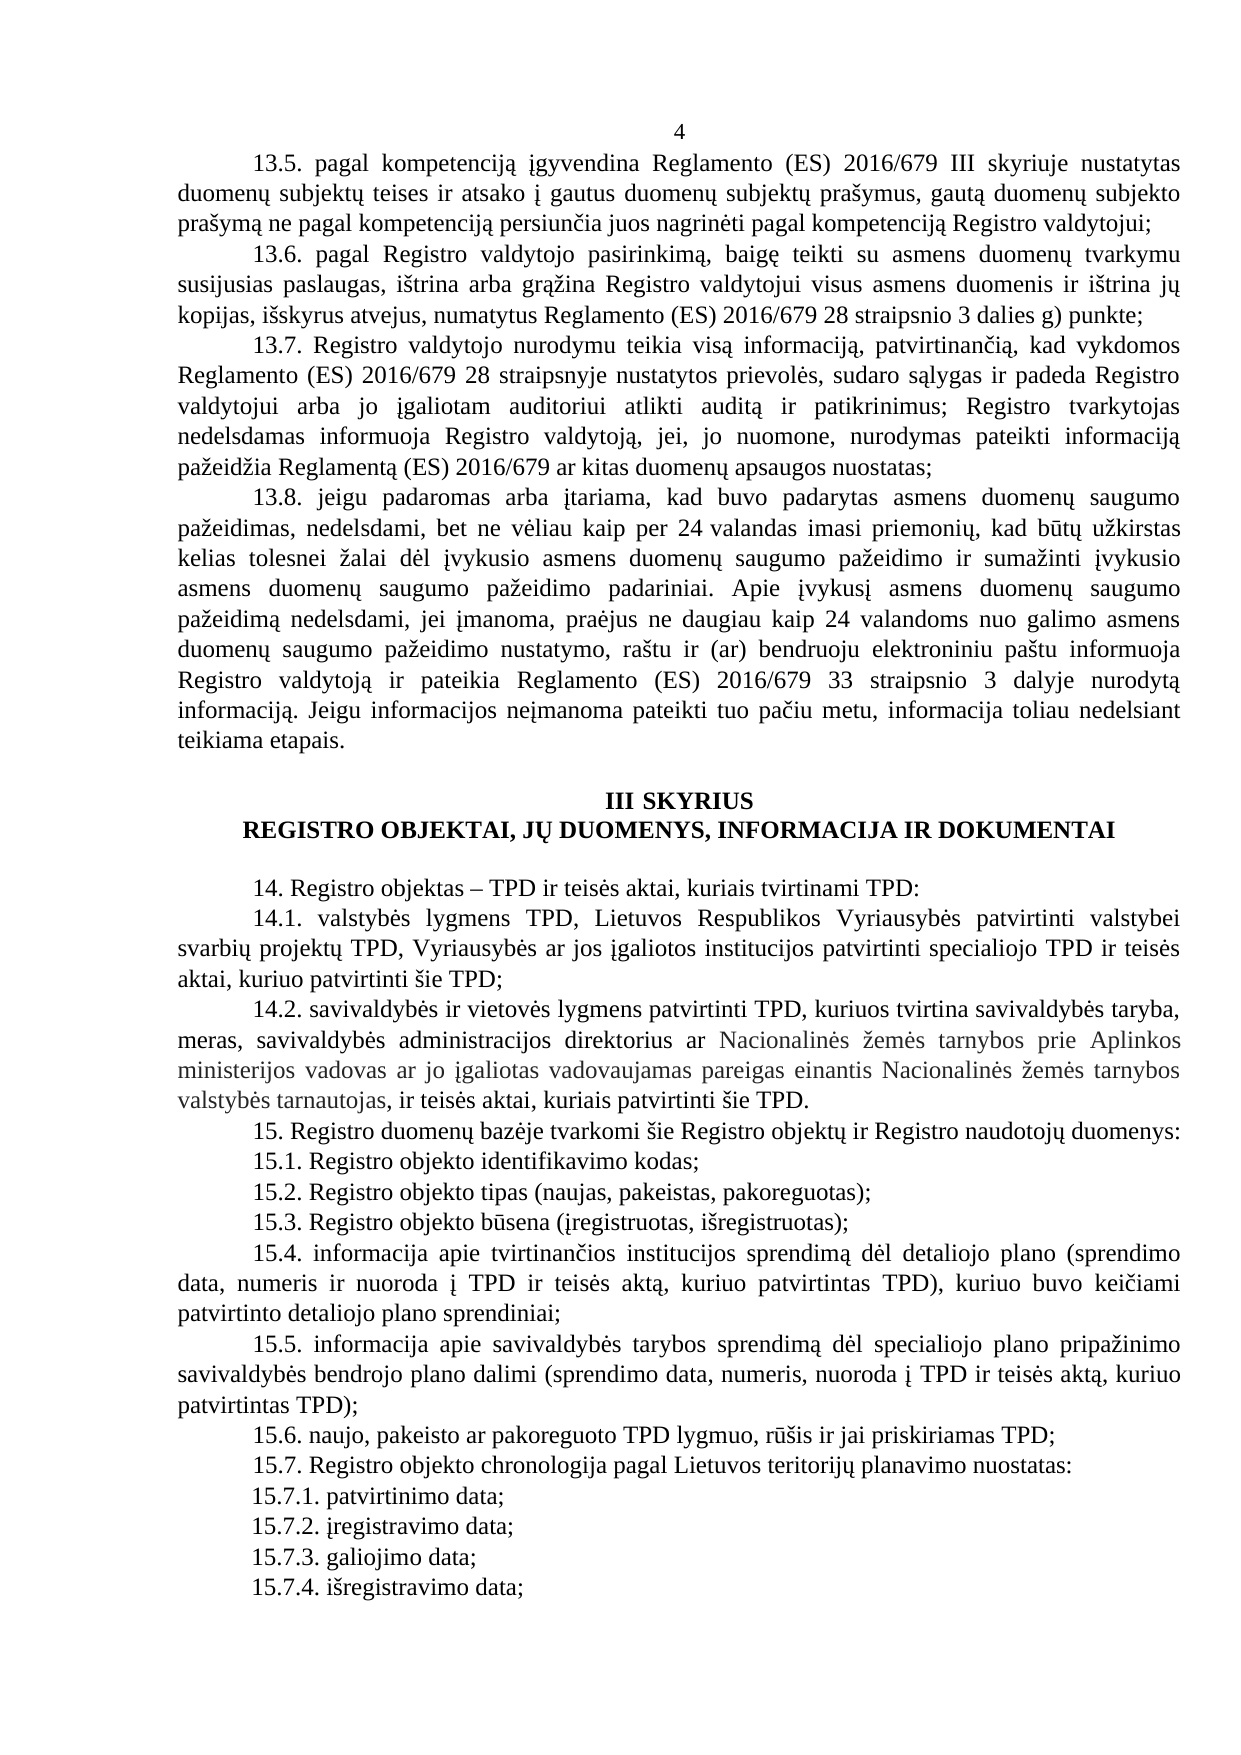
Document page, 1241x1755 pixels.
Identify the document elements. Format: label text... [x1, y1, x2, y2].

text 15. Registro duomenų bazėje tvarkomi šie Registro objektų ir Registro naudotojų duomenys: [252, 1116, 1181, 1145]
text 15.7. Registro objekto chronologija pagal Lietuvos teritorijų planavimo nuostatas: [177, 1451, 1181, 1479]
text 15.6. naujo, pakeisto ar pakoreguoto TPD lygmuo, rūšis ir jai priskiriamas TPD; [177, 1420, 1181, 1449]
text 15.1. Registro objekto identifikavimo kodas; [177, 1146, 1181, 1175]
subtitle Registro objektai, jų duomenys, informacija ir dokumentai [177, 815, 1181, 844]
text 13.5. pagal kompetenciją įgyvendina Reglamento (ES) 2016/679 III skyriuje nustatytas duomenų subjektų teises ir atsako į gautus duomenų subjektų prašymus, gautą duomenų subjekto prašymą ne pagal kompetenciją persiunčia juos nagrinėti pagal kompetenciją Registro valdytojui; [177, 148, 1181, 237]
text 13.7. Registro valdytojo nurodymu teikia visą informaciją, patvirtinančią, kad vykdomos Reglamento (ES) 2016/679 28 straipsnyje nustatytos prievolės, sudaro sąlygas ir padeda Registro valdytojui arba jo įgaliotam auditoriui atlikti auditą ir patikrinimus; Registro tvarkytojas nedelsdamas informuoja Registro valdytoją, jei, jo nuomone, nurodymas pateikti informaciją pažeidžia Reglamentą (ES) 2016/679 ar kitas duomenų apsaugos nuostatas; [177, 330, 1181, 481]
text 15.7.4. išregistravimo data; [176, 1572, 1181, 1601]
text 13.8. jeigu padaromas arba įtariama, kad buvo padarytas asmens duomenų saugumo pažeidimas, nedelsdami, bet ne vėliau kaip per 24 valandas imasi priemonių, kad būtų užkirstas kelias tolesnei žalai dėl įvykusio asmens duomenų saugumo pažeidimo ir sumažinti įvykusio asmens duomenų saugumo pažeidimo padariniai. Apie įvykusį asmens duomenų saugumo pažeidimą nedelsdami, jei įmanoma, praėjus ne daugiau kaip 24 valandoms nuo galimo asmens duomenų saugumo pažeidimo nustatymo, raštu ir (ar) bendruoju elektroniniu paštu informuoja Registro valdytoją ir pateikia Reglamento (ES) 2016/679 33 straipsnio 3 dalyje nurodytą informaciją. Jeigu informacijos neįmanoma pateikti tuo pačiu metu, informacija toliau nedelsiant teikiama etapais. [177, 482, 1181, 754]
text 15.4. informacija apie tvirtinančios institucijos sprendimą dėl detaliojo plano (sprendimo data, numeris ir nuoroda į TPD ir teisės aktą, kuriuo patvirtintas TPD), kuriuo buvo keičiami patvirtinto detaliojo plano sprendiniai; [177, 1238, 1181, 1327]
text 15.7.3. galiojimo data; [176, 1542, 1181, 1571]
text 14.2. savivaldybės ir vietovės lygmens patvirtinti TPD, kuriuos tvirtina savivaldybės taryba, meras, savivaldybės administracijos direktorius ar Nacionalinės žemės tarnybos prie Aplinkos ministerijos vadovas ar jo įgaliotas vadovaujamas pareigas einantis Nacionalinės žemės tarnybos valstybės tarnautojas, ir teisės aktai, kuriais patvirtinti šie TPD. [177, 994, 1181, 1114]
text 15.3. Registro objekto būsena (įregistruotas, išregistruotas); [177, 1207, 1181, 1236]
text III Skyrius [177, 786, 1181, 815]
text 15.7.1. patvirtinimo data; [176, 1481, 1181, 1510]
text 15.7.2. įregistravimo data; [176, 1511, 1181, 1540]
text 14. Registro objektas – TPD ir teisės aktai, kuriais tvirtinami TPD: [177, 873, 1181, 901]
text 14.1. valstybės lygmens TPD, Lietuvos Respublikos Vyriausybės patvirtinti valstybei svarbių projektų TPD, Vyriausybės ar jos įgaliotos institucijos patvirtinti specialiojo TPD ir teisės aktai, kuriuo patvirtinti šie TPD; [177, 903, 1181, 993]
text 15.2. Registro objekto tipas (naujas, pakeistas, pakoreguotas); [177, 1177, 1181, 1206]
text 13.6. pagal Registro valdytojo pasirinkimą, baigę teikti su asmens duomenų tvarkymu susijusias paslaugas, ištrina arba grąžina Registro valdytojui visus asmens duomenis ir ištrina jų kopijas, išskyrus atvejus, numatytus Reglamento (ES) 2016/679 28 straipsnio 3 dalies g) punkte; [177, 239, 1181, 328]
text 15.5. informacija apie savivaldybės tarybos sprendimą dėl specialiojo plano pripažinimo savivaldybės bendrojo plano dalimi (sprendimo data, numeris, nuoroda į TPD ir teisės aktą, kuriuo patvirtintas TPD); [177, 1329, 1181, 1418]
